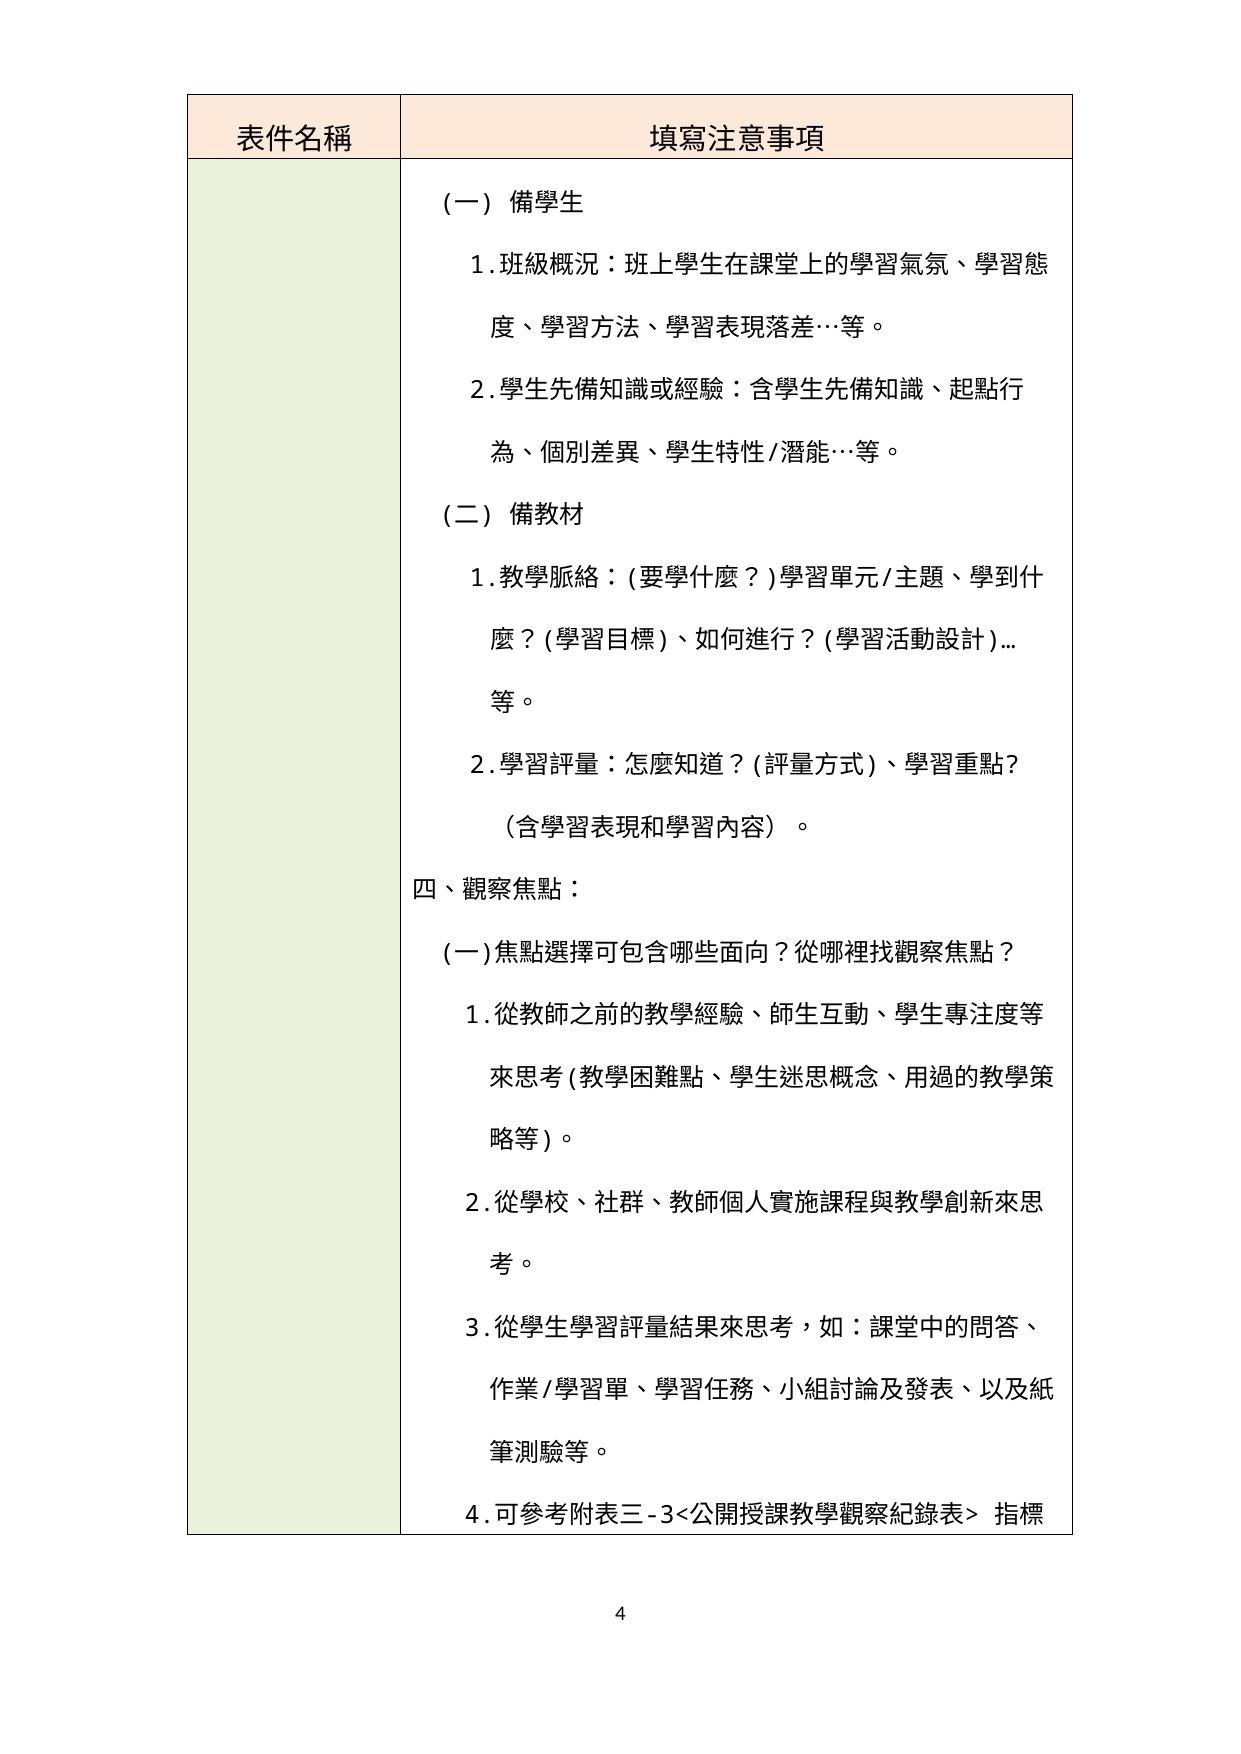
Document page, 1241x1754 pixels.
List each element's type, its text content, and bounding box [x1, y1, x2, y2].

table_header 表件名稱 [188, 95, 400, 158]
table_header 填寫注意事項 [401, 95, 1072, 158]
table_cell (一) 備學生 1.班級概況：班上學生在課堂上的學習氣氛、學習態度、學習方法、學習表現落差…等。 2.學生先備知識或經驗：含學生先備知識、起點行為、個別差異、學生特性/潛能…等。 (二) 備教材 1.教學脈絡：(要學什麼？)學習單元/主題、學到什麼？(學習目標)、如何進行？(學習活動設計)…等。 2.學習評量：怎麼知道？(評量方式)、學習重點?（含學習表現和學習內容）。 四、觀察焦點： (一)焦點選擇可包含哪些面向？從哪裡找觀察焦點？ 1.從教師之前的教學經驗、師生互動、學生專注度等來思考(教學困難點、學生迷思概念、用過的教學策略等)。 2.從學校、社群、教師個人實施課程與教學創新來思考。 3.從學生學習評量結果來思考，如：課堂中的問答、作業/學習單、學習任務、小組討論及發表、以及紙筆測驗等。 4.可參考附表三-3<公開授課教學觀察紀錄表> 指標 [401, 159, 1072, 1534]
table_cell [188, 159, 400, 1534]
